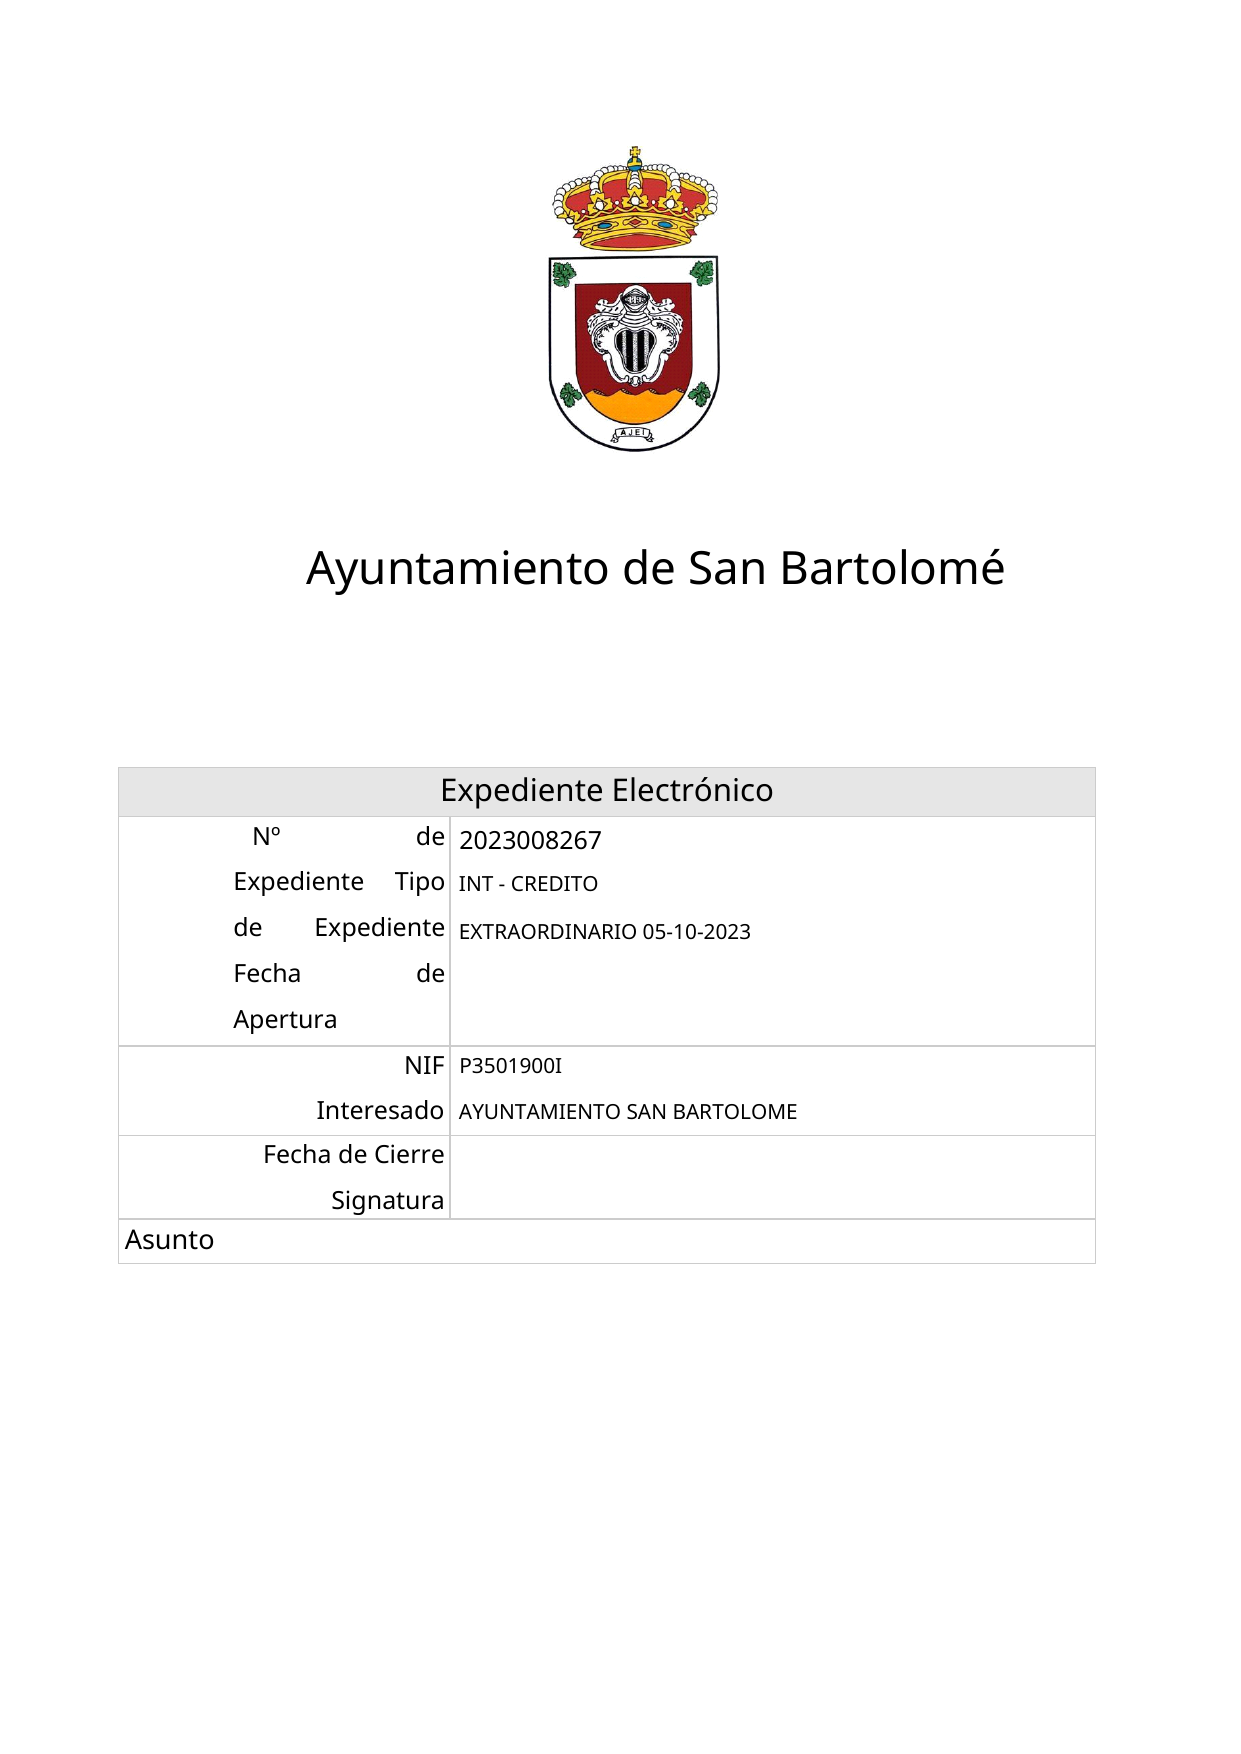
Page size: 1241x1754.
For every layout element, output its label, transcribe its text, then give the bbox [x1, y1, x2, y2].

table_cell Fecha de Cierre Signatura [119, 1136, 449, 1218]
table_header Expediente Electrónico [119, 768, 1095, 816]
table_cell Asunto [119, 1220, 1095, 1263]
table_cell P3501900I AYUNTAMIENTO SAN BARTOLOME [451, 1047, 1095, 1135]
table_cell [451, 1136, 1095, 1218]
table_cell NIF Interesado [119, 1047, 449, 1135]
table_cell Nº de Expediente Tipo de Expediente Fecha de Apertura [119, 817, 449, 1045]
table_cell 2023008267 INT - CREDITO EXTRAORDINARIO 05-10-2023 [451, 817, 1095, 1045]
text Ayuntamiento de San Bartolomé [306, 536, 1122, 598]
